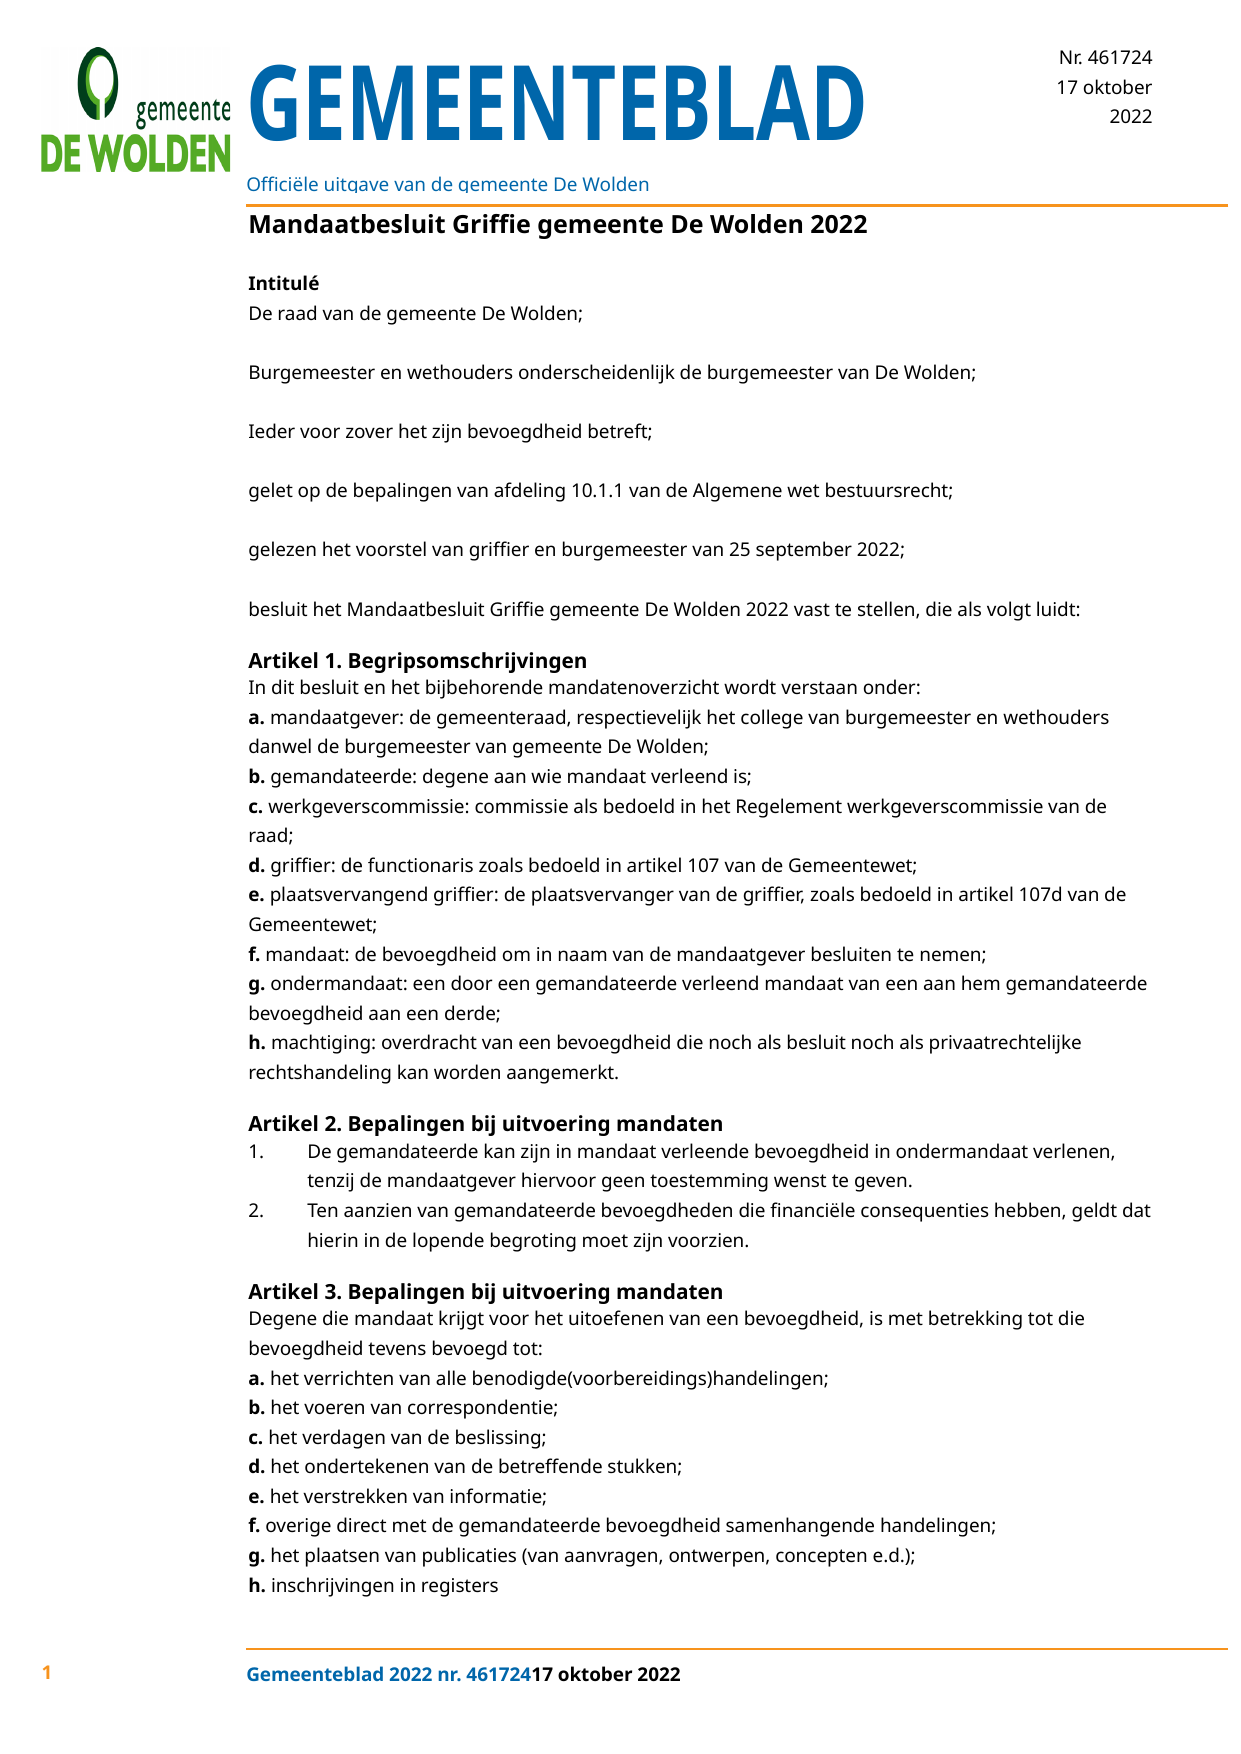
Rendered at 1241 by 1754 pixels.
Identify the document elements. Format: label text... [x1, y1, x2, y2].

text Ieder voor zover het zijn bevoegdheid betreft; [248, 418, 1152, 444]
text Intitulé [248, 270, 1152, 296]
text Degene die mandaat krijgt voor het uitoefenen van een bevoegdheid, is met betrekking tot die bevoegdheid tevens bevoegd tot: [248, 1306, 1152, 1361]
text Artikel 3. Bepalingen bij uitvoering mandaten [248, 1277, 1152, 1306]
list De gemandateerde kan zijn in mandaat verleende bevoegdheid in ondermandaat verlenen, tenzij de mandaatgever hiervoor geen toestemming wenst te geven. [248, 1138, 1152, 1193]
text gelet op de bepalingen van afdeling 10.1.1 van de Algemene wet bestuursrecht; [248, 477, 1152, 503]
text a. het verrichten van alle benodigde(voorbereidings)handelingen; [248, 1365, 1152, 1391]
text De raad van de gemeente De Wolden; [248, 300, 1152, 326]
text Artikel 1. Begripsomschrijvingen [248, 646, 1152, 674]
picture [41, 47, 231, 172]
text f. overige direct met de gemandateerde bevoegdheid samenhangende handelingen; [248, 1513, 1152, 1538]
text e. het verstrekken van informatie; [248, 1483, 1152, 1509]
text Mandaatbesluit Griffie gemeente De Wolden 2022 [248, 207, 1152, 241]
list Ten aanzien van gemandateerde bevoegdheden die financiële consequenties hebben, geldt dat hierin in de lopende begroting moet zijn voorzien. [248, 1197, 1152, 1252]
text gelezen het voorstel van griffier en burgemeester van 25 september 2022; [248, 537, 1152, 562]
text f. mandaat: de bevoegdheid om in naam van de mandaatgever besluiten te nemen; [248, 941, 1152, 967]
text d. griffier: de functionaris zoals bedoeld in artikel 107 van de Gemeentewet; [248, 852, 1152, 878]
text Artikel 2. Bepalingen bij uitvoering mandaten [248, 1109, 1152, 1138]
text besluit het Mandaatbesluit Griffie gemeente De Wolden 2022 vast te stellen, die als volgt luidt: [248, 596, 1152, 621]
text g. het plaatsen van publicaties (van aanvragen, ontwerpen, concepten e.d.); [248, 1542, 1152, 1568]
text g. ondermandaat: een door een gemandateerde verleend mandaat van een aan hem gemandateerde bevoegdheid aan een derde; [248, 970, 1152, 1026]
text h. inschrijvingen in registers [248, 1572, 1152, 1598]
text a. mandaatgever: de gemeenteraad, respectievelijk het college van burgemeester en wethouders danwel de burgemeester van gemeente De Wolden; [248, 704, 1152, 759]
text h. machtiging: overdracht van een bevoegdheid die noch als besluit noch als privaatrechtelijke rechtshandeling kan worden aangemerkt. [248, 1029, 1152, 1085]
text d. het ondertekenen van de betreffende stukken; [248, 1453, 1152, 1479]
text c. het verdagen van de beslissing; [248, 1424, 1152, 1450]
text In dit besluit en het bijbehorende mandatenoverzicht wordt verstaan onder: [248, 674, 1152, 700]
text e. plaatsvervangend griffier: de plaatsvervanger van de griffier, zoals bedoeld in artikel 107d van de Gemeentewet; [248, 882, 1152, 937]
text b. het voeren van correspondentie; [248, 1394, 1152, 1420]
text b. gemandateerde: degene aan wie mandaat verleend is; [248, 763, 1152, 789]
text c. werkgeverscommissie: commissie als bedoeld in het Regelement werkgeverscommissie van de raad; [248, 793, 1152, 848]
text Burgemeester en wethouders onderscheidenlijk de burgemeester van De Wolden; [248, 359, 1152, 385]
